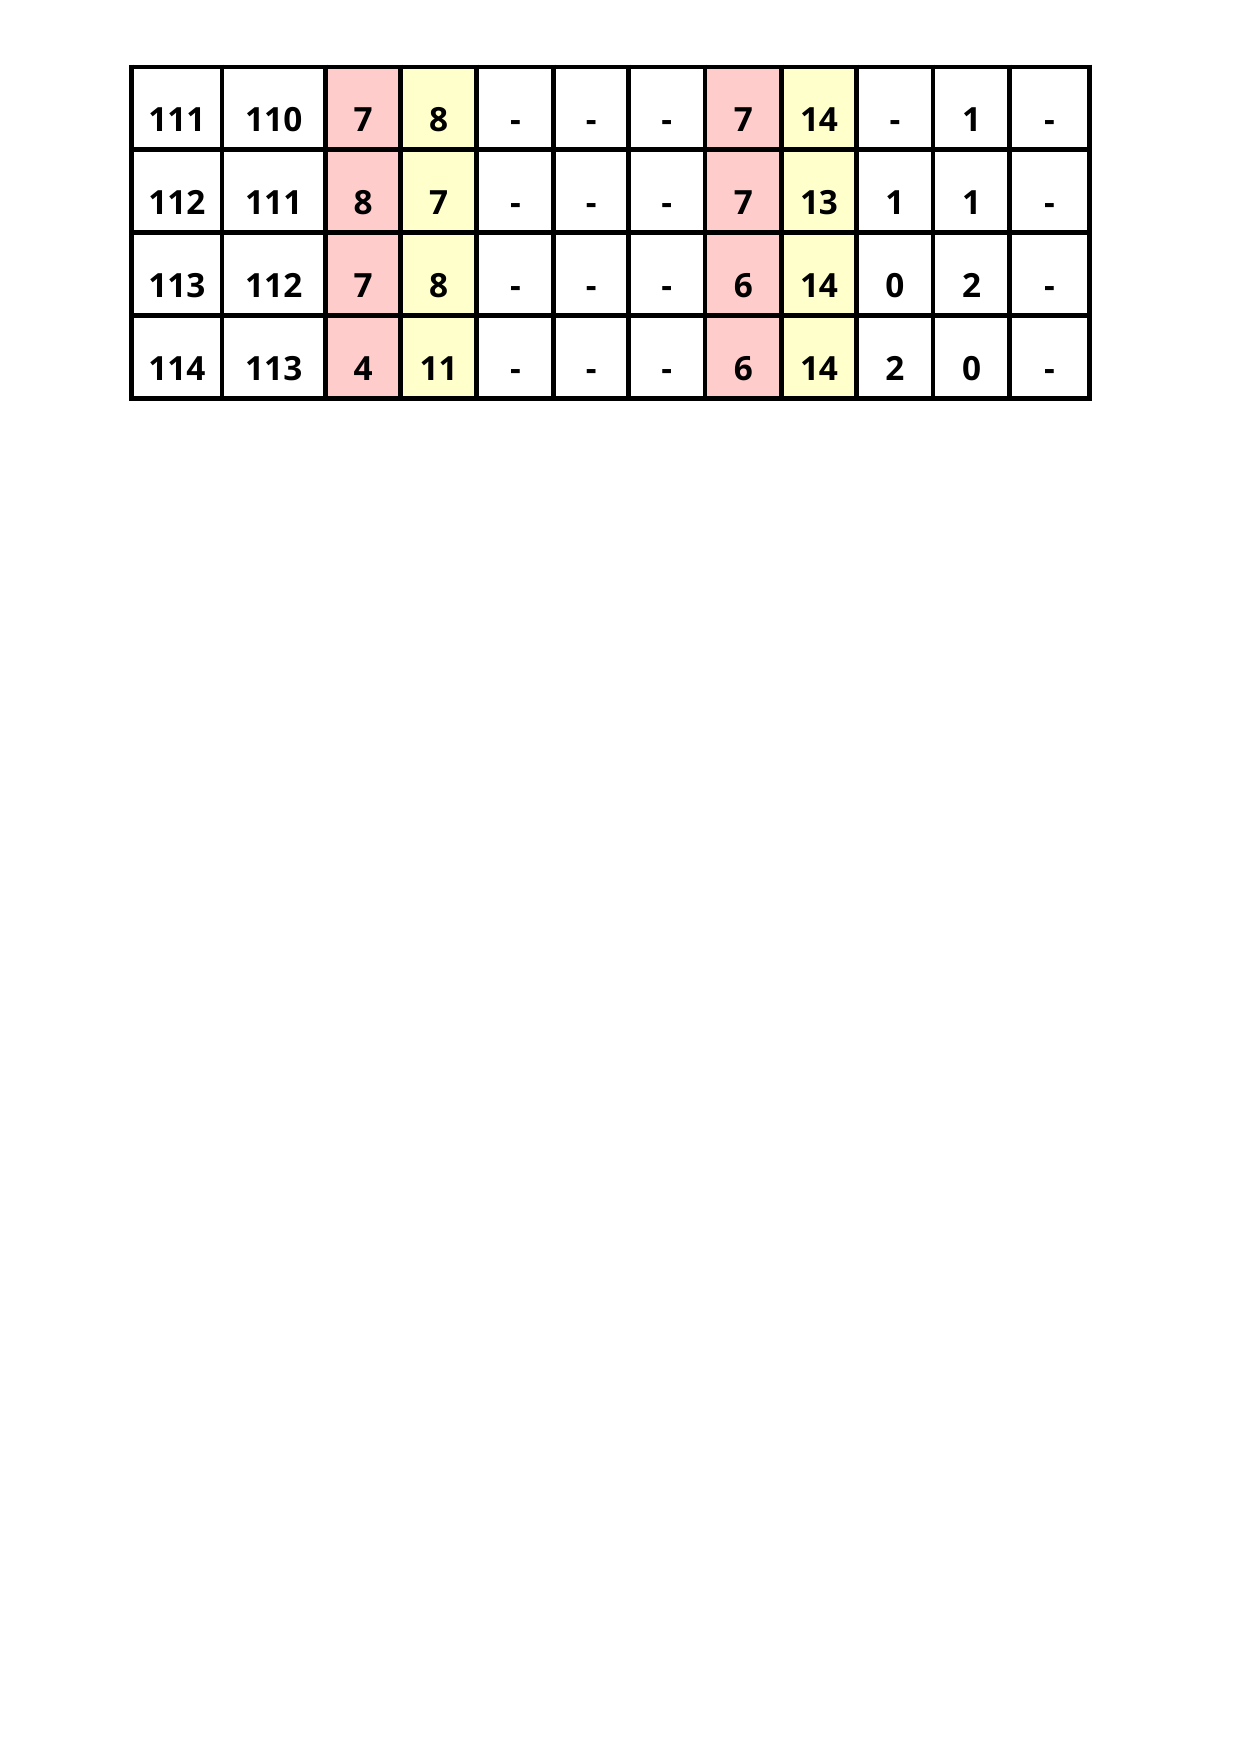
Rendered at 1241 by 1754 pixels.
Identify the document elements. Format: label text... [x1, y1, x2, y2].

table_cell - [556, 69, 626, 147]
table_cell - [631, 318, 703, 396]
table_cell 112 [224, 235, 323, 313]
table_cell 111 [134, 69, 220, 147]
table_cell 113 [134, 235, 220, 313]
table_cell - [1012, 69, 1087, 147]
table_cell - [1012, 152, 1087, 230]
table_cell - [479, 318, 551, 396]
table_cell 112 [134, 152, 220, 230]
table_cell - [479, 69, 551, 147]
table_cell 14 [784, 235, 854, 313]
table_cell 110 [224, 69, 323, 147]
table_cell - [1012, 318, 1087, 396]
table_cell 8 [403, 235, 474, 313]
table_cell - [631, 152, 703, 230]
table_cell - [556, 152, 626, 230]
table_cell - [479, 152, 551, 230]
table_cell 7 [403, 152, 474, 230]
table_cell 0 [935, 318, 1007, 396]
table_cell - [556, 235, 626, 313]
table_cell 114 [134, 318, 220, 396]
table_cell 111 [224, 152, 323, 230]
table_cell 1 [859, 152, 931, 230]
table_cell 14 [784, 318, 854, 396]
table_cell - [859, 69, 931, 147]
table_cell 13 [784, 152, 854, 230]
table_cell 7 [328, 69, 398, 147]
table_cell 1 [935, 69, 1007, 147]
table_cell 1 [935, 152, 1007, 230]
table_cell 2 [935, 235, 1007, 313]
table_cell 2 [859, 318, 931, 396]
table_cell 6 [707, 318, 779, 396]
table_cell - [556, 318, 626, 396]
table_cell 8 [403, 69, 474, 147]
table_cell - [479, 235, 551, 313]
table_cell 4 [328, 318, 398, 396]
table_cell 8 [328, 152, 398, 230]
table_cell 7 [707, 152, 779, 230]
table_cell - [631, 69, 703, 147]
table_cell 11 [403, 318, 474, 396]
table_cell 7 [707, 69, 779, 147]
table_cell 14 [784, 69, 854, 147]
table_cell 6 [707, 235, 779, 313]
table_cell 113 [224, 318, 323, 396]
table_cell - [631, 235, 703, 313]
table_cell - [1012, 235, 1087, 313]
table_cell 7 [328, 235, 398, 313]
table_cell 0 [859, 235, 931, 313]
